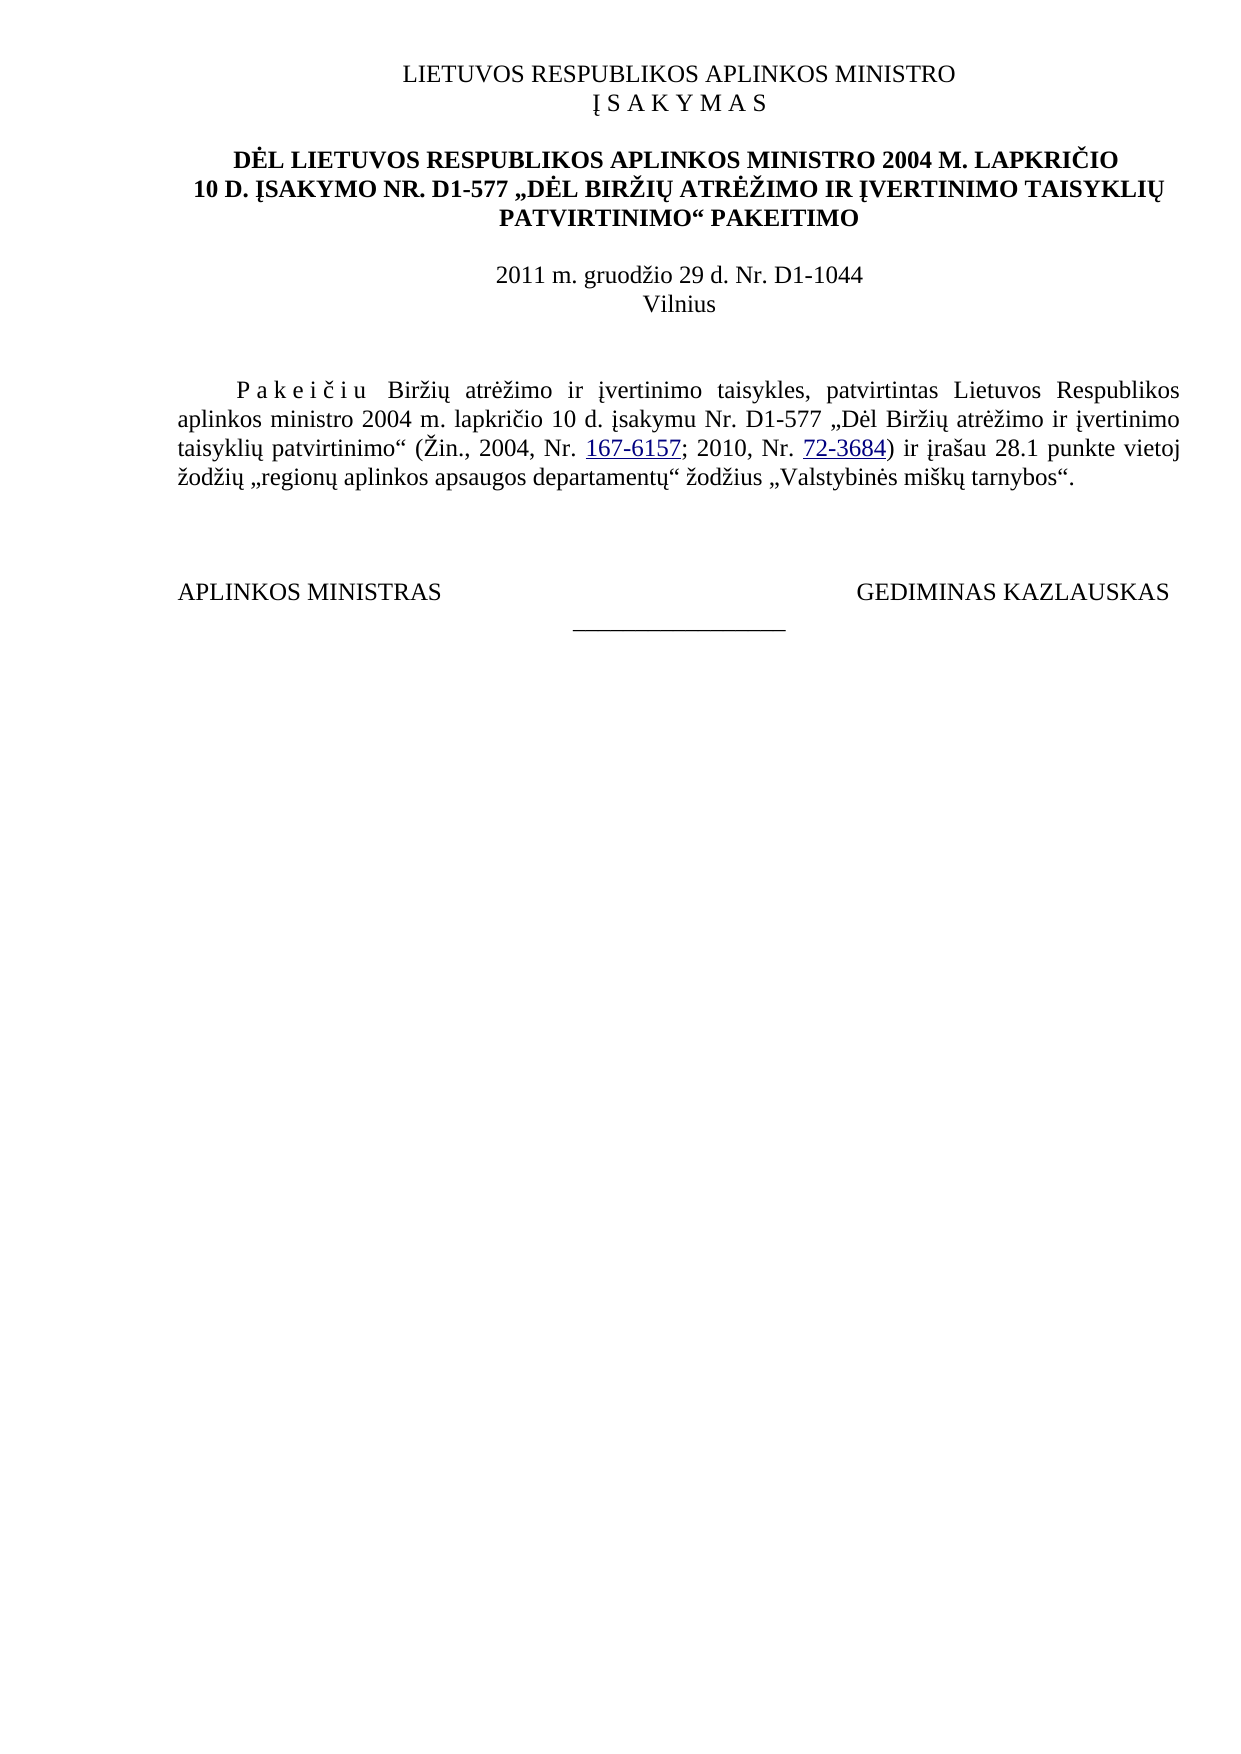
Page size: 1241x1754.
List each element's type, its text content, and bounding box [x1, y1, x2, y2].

text ĮSAKYMAS [177, 88, 1181, 117]
text Aplinkos ministras Gediminas Kazlauskas [177, 577, 1181, 605]
text LIETUVOS RESPUBLIKOS APLINKOS MINISTRO [177, 59, 1181, 88]
text _________________ [177, 605, 1181, 634]
text 2011 m. gruodžio 29 d. Nr. D1-1044 [177, 260, 1181, 289]
text Pakeičiu Biržių atrėžimo ir įvertinimo taisykles, patvirtintas Lietuvos Respublikos aplinkos ministro 2004 m. lapkričio 10 d. įsakymu Nr. D1-577 „Dėl Biržių atrėžimo ir įvertinimo taisyklių patvirtinimo“ (Žin., 2004, Nr. 167-6157; 2010, Nr. 72-3684) ir įrašau 28.1 punkte vietoj žodžių „regionų aplinkos apsaugos departamentų“ žodžius „Valstybinės miškų tarnybos“. [177, 375, 1181, 490]
text Vilnius [177, 289, 1181, 318]
text DĖL LIETUVOS RESPUBLIKOS APLINKOS MINISTRO 2004 M. lapkričio 10 D. ĮSAKYMO Nr. D1-577 „DĖL BIRŽIŲ ATRĖŽIMO IR ĮVERTINIMO TAISYKLIŲ PATVIRTINIMO“ PAKEITIMO [177, 145, 1181, 232]
